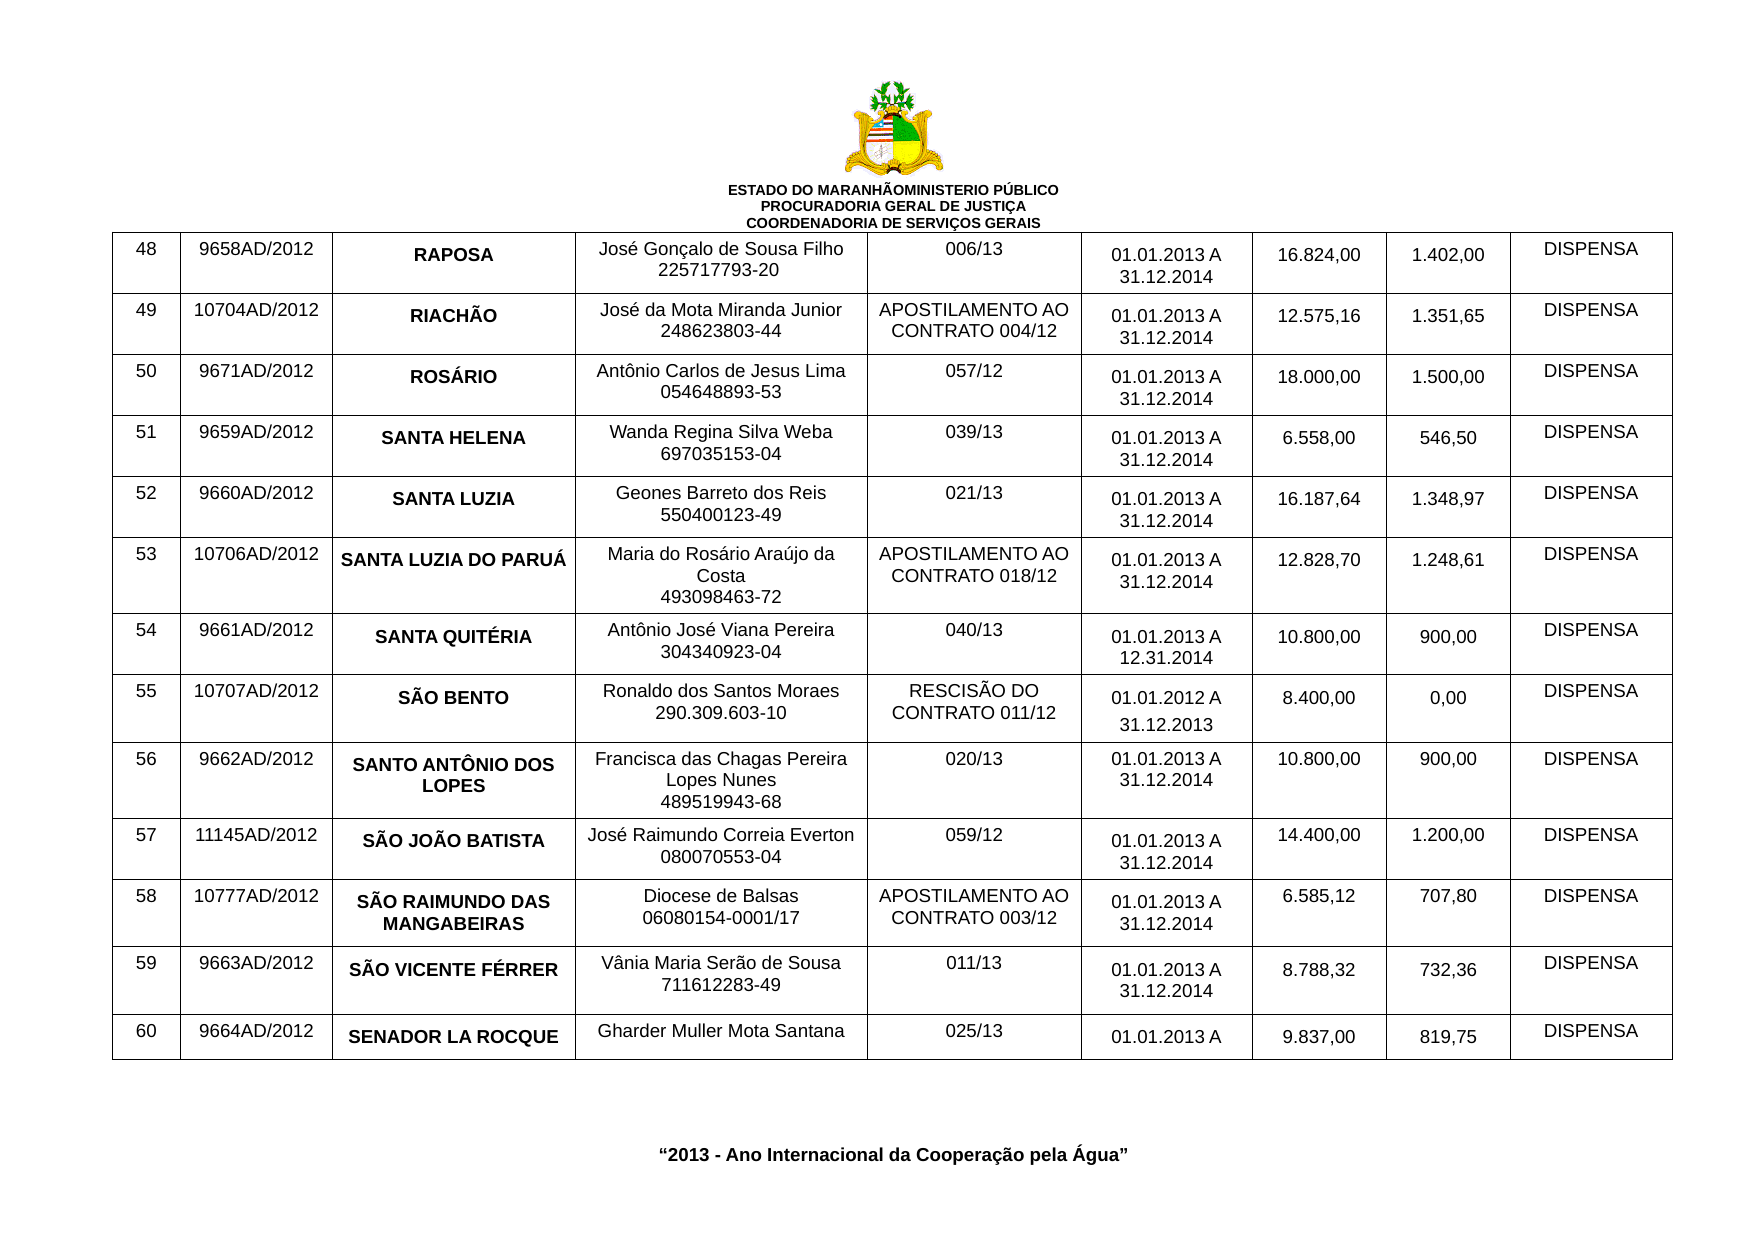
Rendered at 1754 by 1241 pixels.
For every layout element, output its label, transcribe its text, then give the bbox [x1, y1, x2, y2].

table_cell 025/13 [868, 1015, 1081, 1059]
table_cell Diocese de Balsas 06080154-0001/17 [576, 880, 867, 946]
table_cell 01.01.2013 A 31.12.2014 [1082, 743, 1252, 818]
table_cell APOSTILAMENTO AO CONTRATO 004/12 [868, 294, 1081, 354]
table_cell ROSÁRIO [333, 355, 575, 415]
table_cell 546,50 [1387, 416, 1510, 476]
table_cell DISPENSA [1511, 675, 1672, 742]
table_cell 9660AD/2012 [181, 477, 332, 537]
table_cell 14.400,00 [1253, 819, 1386, 879]
table_cell DISPENSA [1511, 880, 1672, 946]
table_cell Geones Barreto dos Reis 550400123-49 [576, 477, 867, 537]
table_cell 01.01.2012 A 31.12.2013 [1082, 675, 1252, 742]
table_cell 01.01.2013 A 31.12.2014 [1082, 233, 1252, 293]
table_cell SÃO RAIMUNDO DAS MANGABEIRAS [333, 880, 575, 946]
table_cell SANTA QUITÉRIA [333, 614, 575, 674]
table_cell SANTO ANTÔNIO DOS LOPES [333, 743, 575, 818]
table_cell 9664AD/2012 [181, 1015, 332, 1059]
table_cell 6.585,12 [1253, 880, 1386, 946]
table_cell 021/13 [868, 477, 1081, 537]
table_cell RESCISÃO DO CONTRATO 011/12 [868, 675, 1081, 742]
table_cell 52 [113, 477, 180, 537]
table_cell DISPENSA [1511, 743, 1672, 818]
table_cell 707,80 [1387, 880, 1510, 946]
table_cell 9.837,00 [1253, 1015, 1386, 1059]
table_cell 56 [113, 743, 180, 818]
table_cell DISPENSA [1511, 819, 1672, 879]
table_cell 10777AD/2012 [181, 880, 332, 946]
table_cell Vânia Maria Serão de Sousa 711612283-49 [576, 947, 867, 1013]
table_cell 12.575,16 [1253, 294, 1386, 354]
table_cell 12.828,70 [1253, 538, 1386, 613]
table_cell 059/12 [868, 819, 1081, 879]
table_cell José Raimundo Correia Everton 080070553-04 [576, 819, 867, 879]
table_cell 01.01.2013 A 31.12.2014 [1082, 947, 1252, 1013]
table_cell SÃO JOÃO BATISTA [333, 819, 575, 879]
table_cell SANTA LUZIA DO PARUÁ [333, 538, 575, 613]
table_cell Ronaldo dos Santos Moraes 290.309.603-10 [576, 675, 867, 742]
table_cell Antônio José Viana Pereira 304340923-04 [576, 614, 867, 674]
table_cell 900,00 [1387, 614, 1510, 674]
table_cell 1.248,61 [1387, 538, 1510, 613]
table_cell RIACHÃO [333, 294, 575, 354]
table_cell SANTA HELENA [333, 416, 575, 476]
table_cell 9662AD/2012 [181, 743, 332, 818]
table_cell DISPENSA [1511, 614, 1672, 674]
table_cell 1.500,00 [1387, 355, 1510, 415]
table_cell 819,75 [1387, 1015, 1510, 1059]
table_cell 9663AD/2012 [181, 947, 332, 1013]
table_cell DISPENSA [1511, 233, 1672, 293]
picture [839, 75, 948, 182]
table_cell 900,00 [1387, 743, 1510, 818]
table_cell 01.01.2013 A 31.12.2014 [1082, 294, 1252, 354]
table_cell 01.01.2013 A 31.12.2014 [1082, 477, 1252, 537]
table_cell Gharder Muller Mota Santana [576, 1015, 867, 1059]
table_cell SANTA LUZIA [333, 477, 575, 537]
table_cell 01.01.2013 A 31.12.2014 [1082, 416, 1252, 476]
table_cell DISPENSA [1511, 947, 1672, 1013]
table_cell 60 [113, 1015, 180, 1059]
table_cell DISPENSA [1511, 1015, 1672, 1059]
table_cell 18.000,00 [1253, 355, 1386, 415]
table_cell 8.788,32 [1253, 947, 1386, 1013]
table_cell Maria do Rosário Araújo da Costa 493098463-72 [576, 538, 867, 613]
table_cell 54 [113, 614, 180, 674]
table_cell 8.400,00 [1253, 675, 1386, 742]
table_cell 53 [113, 538, 180, 613]
table_cell 9661AD/2012 [181, 614, 332, 674]
table_cell 0,00 [1387, 675, 1510, 742]
table_cell 9671AD/2012 [181, 355, 332, 415]
table_cell RAPOSA [333, 233, 575, 293]
table_cell José Gonçalo de Sousa Filho 225717793-20 [576, 233, 867, 293]
table_cell 1.351,65 [1387, 294, 1510, 354]
table_cell 10.800,00 [1253, 743, 1386, 818]
table_cell DISPENSA [1511, 355, 1672, 415]
table_cell 01.01.2013 A 31.12.2014 [1082, 819, 1252, 879]
table_cell 011/13 [868, 947, 1081, 1013]
table_cell APOSTILAMENTO AO CONTRATO 003/12 [868, 880, 1081, 946]
table_cell 16.824,00 [1253, 233, 1386, 293]
table_cell 020/13 [868, 743, 1081, 818]
table_cell SÃO VICENTE FÉRRER [333, 947, 575, 1013]
table_cell 057/12 [868, 355, 1081, 415]
table_cell 10706AD/2012 [181, 538, 332, 613]
table_cell 9658AD/2012 [181, 233, 332, 293]
table_cell 16.187,64 [1253, 477, 1386, 537]
table_cell Francisca das Chagas Pereira Lopes Nunes 489519943-68 [576, 743, 867, 818]
table_cell DISPENSA [1511, 416, 1672, 476]
table_cell 01.01.2013 A 12.31.2014 [1082, 614, 1252, 674]
table_cell 1.402,00 [1387, 233, 1510, 293]
table_cell 1.200,00 [1387, 819, 1510, 879]
table_cell 040/13 [868, 614, 1081, 674]
table_cell José da Mota Miranda Junior 248623803-44 [576, 294, 867, 354]
table_cell 50 [113, 355, 180, 415]
table_cell APOSTILAMENTO AO CONTRATO 018/12 [868, 538, 1081, 613]
table_cell 1.348,97 [1387, 477, 1510, 537]
table_cell DISPENSA [1511, 294, 1672, 354]
table_cell 57 [113, 819, 180, 879]
table_cell 01.01.2013 A 31.12.2014 [1082, 355, 1252, 415]
table_cell 10707AD/2012 [181, 675, 332, 742]
table_cell 01.01.2013 A 31.12.2014 [1082, 538, 1252, 613]
table_cell 039/13 [868, 416, 1081, 476]
table_cell Antônio Carlos de Jesus Lima 054648893-53 [576, 355, 867, 415]
table_cell 6.558,00 [1253, 416, 1386, 476]
table_cell SENADOR LA ROCQUE [333, 1015, 575, 1059]
table_cell 732,36 [1387, 947, 1510, 1013]
table_cell 51 [113, 416, 180, 476]
table_cell 55 [113, 675, 180, 742]
table_cell 10704AD/2012 [181, 294, 332, 354]
table_cell SÃO BENTO [333, 675, 575, 742]
table_cell 48 [113, 233, 180, 293]
table_cell DISPENSA [1511, 477, 1672, 537]
table_cell 49 [113, 294, 180, 354]
table_cell 9659AD/2012 [181, 416, 332, 476]
table_cell Wanda Regina Silva Weba 697035153-04 [576, 416, 867, 476]
table_cell 01.01.2013 A 31.12.2014 [1082, 880, 1252, 946]
table_cell 006/13 [868, 233, 1081, 293]
table_cell 10.800,00 [1253, 614, 1386, 674]
table_cell 11145AD/2012 [181, 819, 332, 879]
table_cell 59 [113, 947, 180, 1013]
table_cell 01.01.2013 A [1082, 1015, 1252, 1059]
table_cell 58 [113, 880, 180, 946]
table_cell DISPENSA [1511, 538, 1672, 613]
